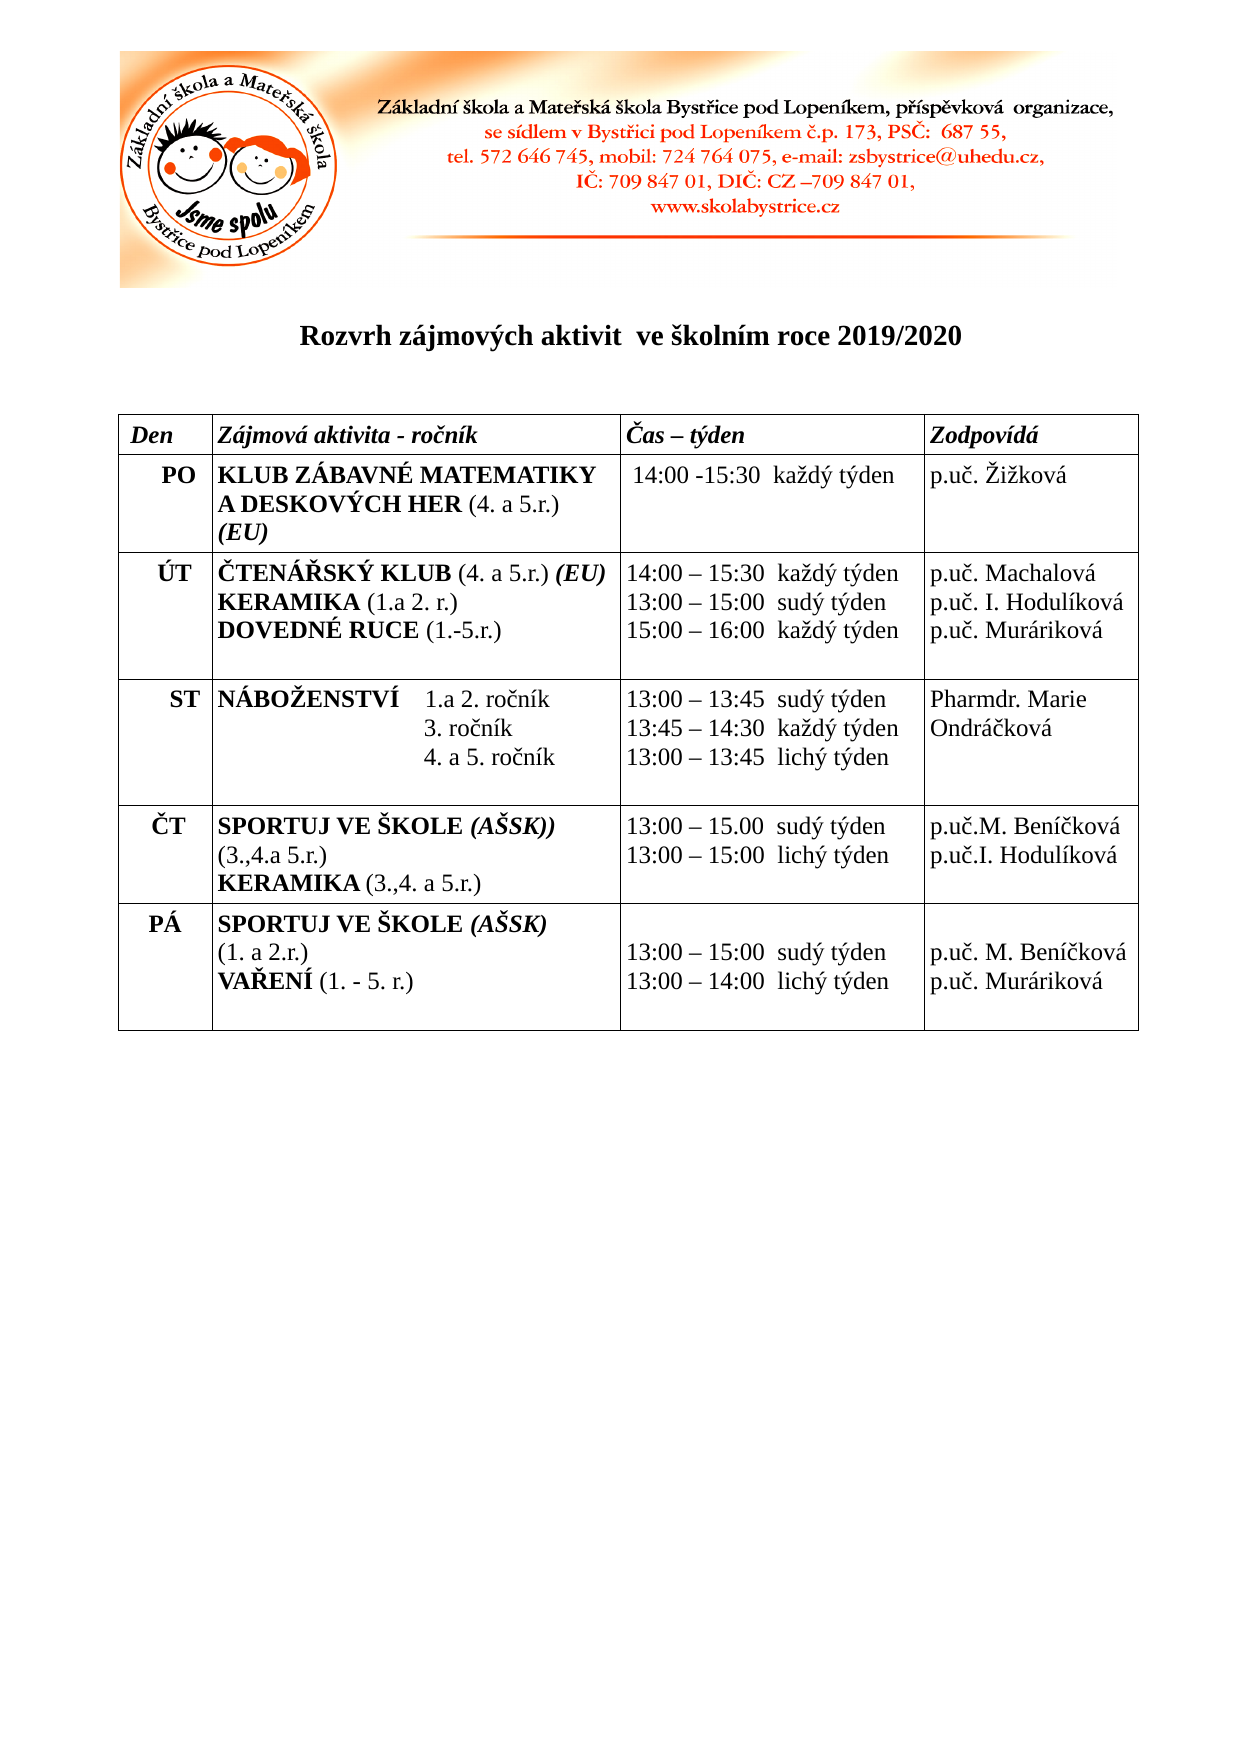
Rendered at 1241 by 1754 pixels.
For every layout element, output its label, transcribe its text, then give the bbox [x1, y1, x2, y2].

table_header Den [119, 415, 212, 454]
table_cell ST [119, 680, 212, 805]
table_cell p.uč. Žižková [925, 455, 1138, 552]
table_cell SPORTUJ VE ŠKOLE (AŠSK) (1. a 2.r.) VAŘENÍ (1. - 5. r.) [213, 904, 620, 1029]
table_cell p.uč.M. Beníčková p.uč.I. Hodulíková [925, 806, 1138, 903]
table_cell 14:00 -15:30 každý týden [621, 455, 924, 552]
table_header Čas – týden [621, 415, 924, 454]
table_cell 13:00 – 15.00 sudý týden 13:00 – 15:00 lichý týden [621, 806, 924, 903]
table_cell PÁ [119, 904, 212, 1029]
table_header Zodpovídá [925, 415, 1138, 454]
table_cell Pharmdr. Marie Ondráčková [925, 680, 1138, 805]
table_cell SPORTUJ VE ŠKOLE (AŠSK)) (3.,4.a 5.r.) KERAMIKA (3.,4. a 5.r.) [213, 806, 620, 903]
table_cell ČT [119, 806, 212, 903]
table_cell KLUB ZÁBAVNÉ MATEMATIKY A DESKOVÝCH HER (4. a 5.r.) (EU) [213, 455, 620, 552]
table_cell NÁBOŽENSTVÍ 1.a 2. ročník 3. ročník 4. a 5. ročník [213, 680, 620, 805]
table_cell 14:00 – 15:30 každý týden 13:00 – 15:00 sudý týden 15:00 – 16:00 každý týden [621, 553, 924, 678]
table_header Zájmová aktivita - ročník [213, 415, 620, 454]
table_cell p.uč. Machalová p.uč. I. Hodulíková p.uč. Muráriková [925, 553, 1138, 678]
text Rozvrh zájmových aktivit ve školním roce 2019/2020 [118, 318, 1122, 352]
table_cell 13:00 – 13:45 sudý týden 13:45 – 14:30 každý týden 13:00 – 13:45 lichý týden [621, 680, 924, 805]
table_cell ČTENÁŘSKÝ KLUB (4. a 5.r.) (EU) KERAMIKA (1.a 2. r.) DOVEDNÉ RUCE (1.-5.r.) [213, 553, 620, 678]
table_cell PO [119, 455, 212, 552]
table_cell ÚT [119, 553, 212, 678]
table_cell 13:00 – 15:00 sudý týden 13:00 – 14:00 lichý týden [621, 904, 924, 1029]
table_cell p.uč. M. Beníčková p.uč. Muráriková [925, 904, 1138, 1029]
